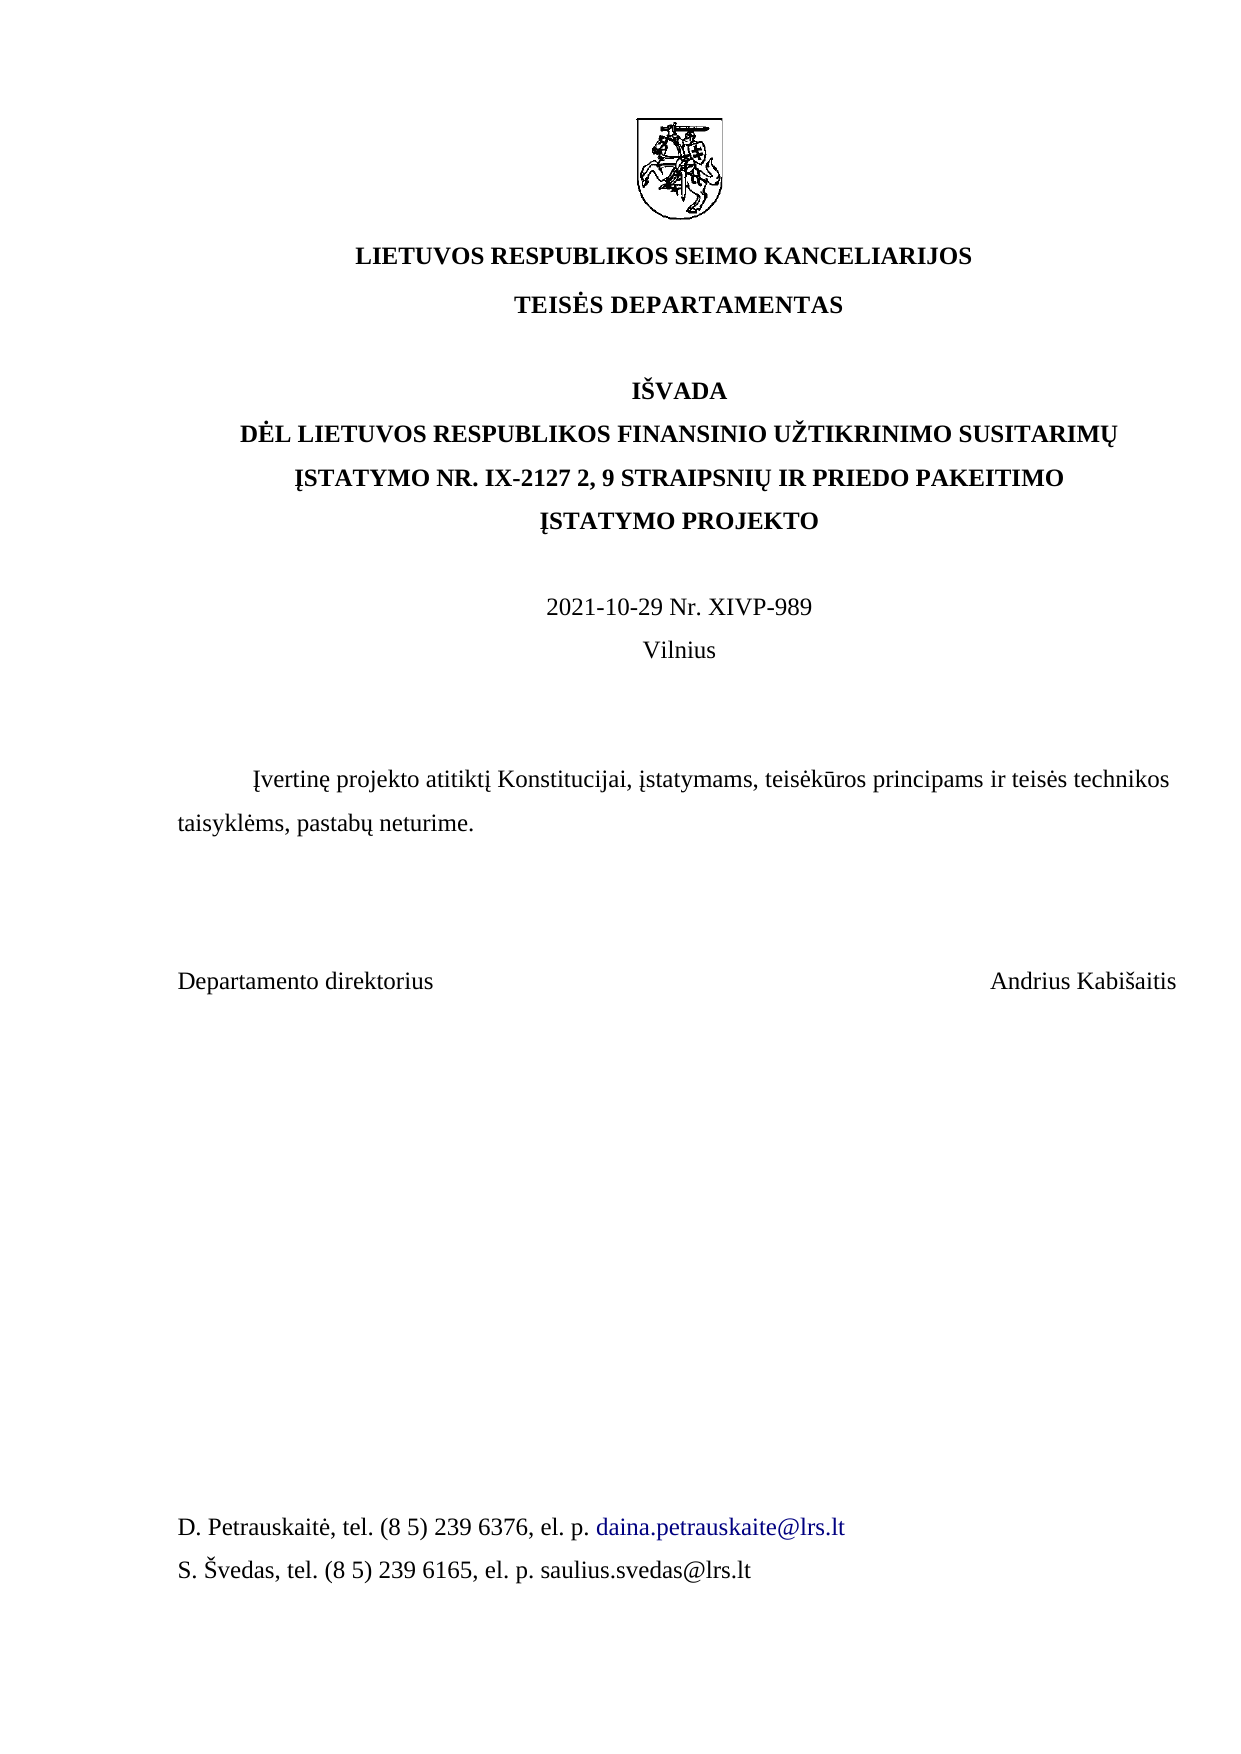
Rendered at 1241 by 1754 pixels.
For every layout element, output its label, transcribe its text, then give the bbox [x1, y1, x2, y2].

text Departamento direktorius Andrius Kabišaitis [177, 966, 1181, 994]
text Įvertinę projekto atitiktį Konstitucijai, įstatymams, teisėkūros principams ir teisės technikos taisyklėms, pastabų neturime. [177, 764, 1181, 836]
text DĖL LIETUVOS RESPUBLIKOS FINANSINIO UŽTIKRINIMO SUSITARIMŲ ĮSTATYMO NR. IX-2127 2, 9 STRAIPSNIŲ IR PRIEDO PAKEITIMO [177, 419, 1181, 491]
text ĮSTATYMO PROJEKTO [177, 506, 1181, 534]
text D. Petrauskaitė, tel. (8 5) 239 6376, el. p. daina.petrauskaite@lrs.lt [177, 1512, 1181, 1541]
text S. Švedas, tel. (8 5) 239 6165, el. p. saulius.svedas@lrs.lt [177, 1555, 1181, 1584]
text TEISĖS DEPARTAMENTAS [177, 290, 1180, 319]
text Vilnius [177, 635, 1181, 664]
text IŠVADA [177, 376, 1181, 405]
text LIETUVOS RESPUBLIKOS SEIMO KANCELIARIJOS [177, 241, 1151, 269]
text 2021-10-29 Nr. XIVP-989 [177, 592, 1181, 621]
